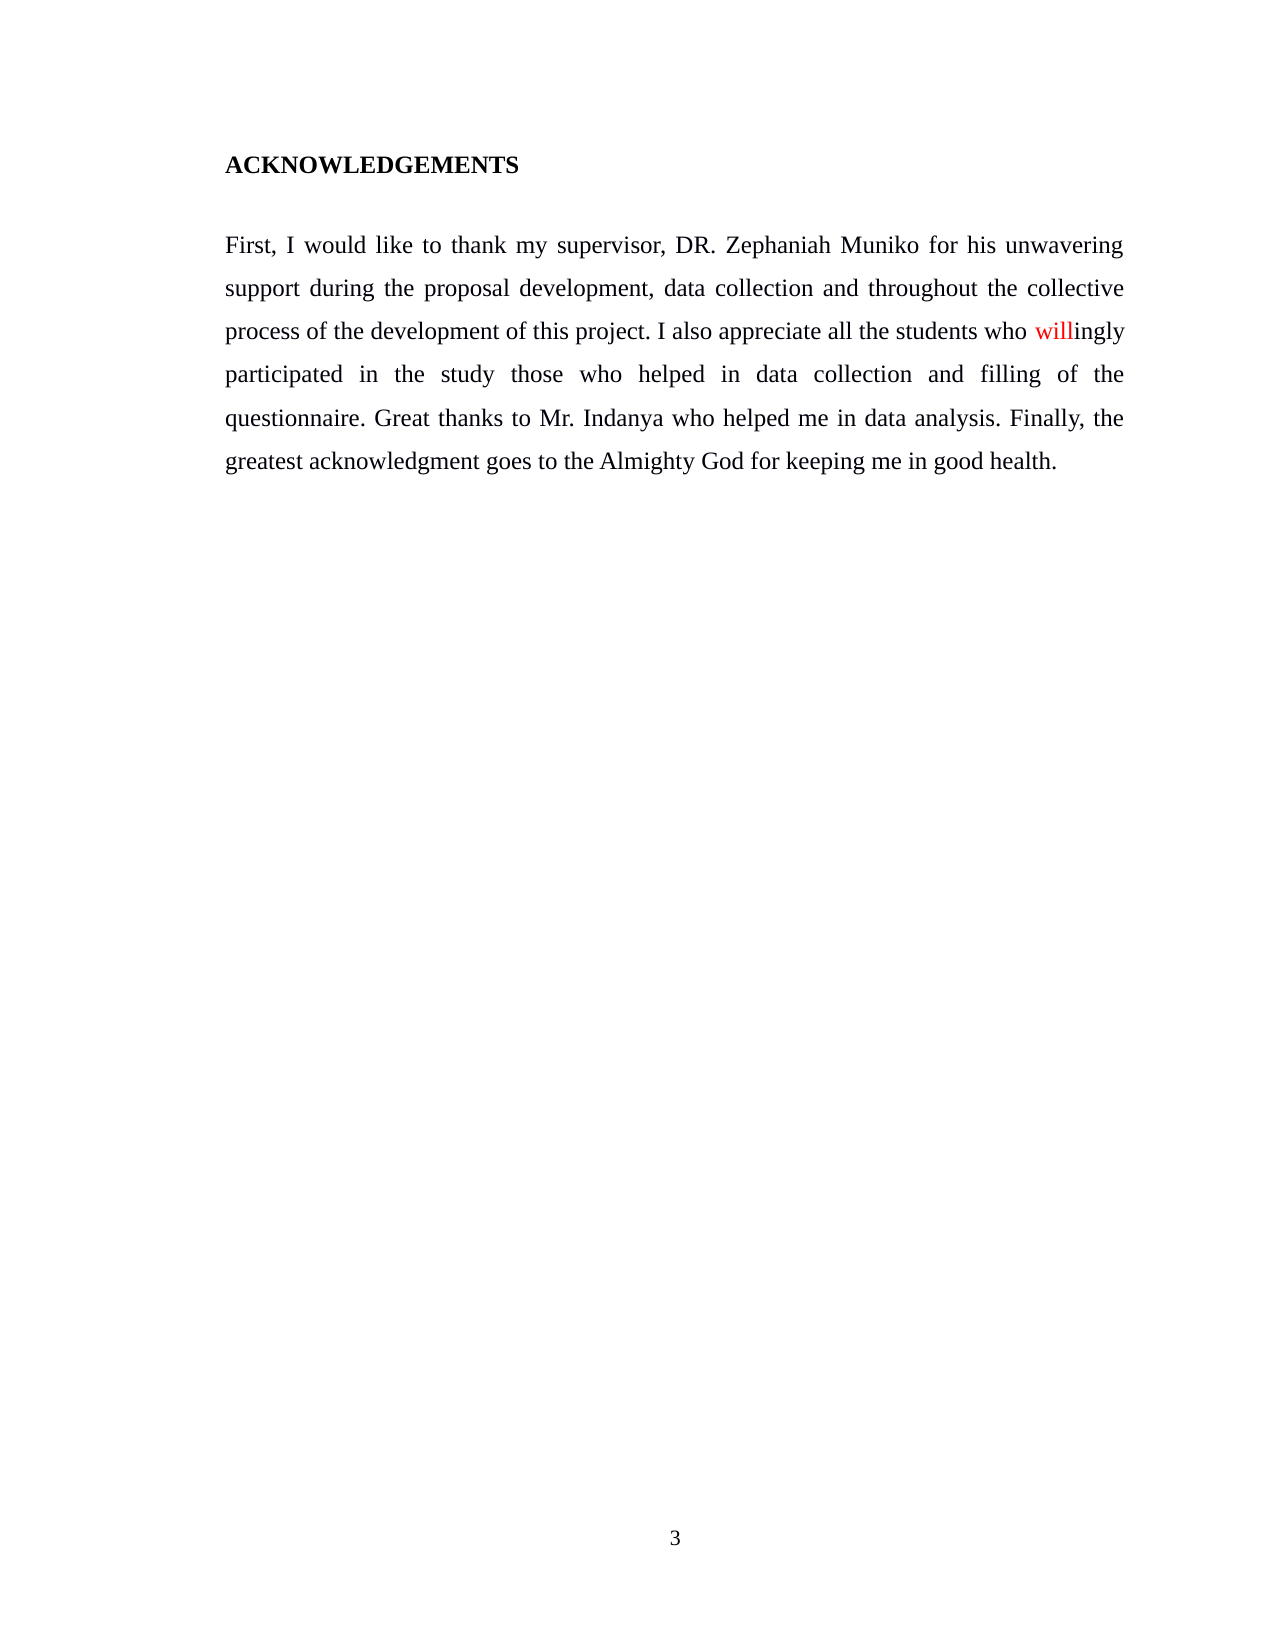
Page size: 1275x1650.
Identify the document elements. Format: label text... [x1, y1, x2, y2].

text First, I would like to thank my supervisor, DR. Zephaniah Muniko for his unwavering support during the proposal development, data collection and throughout the collective process of the development of this project. I also appreciate all the students who willingly participated in the study those who helped in data collection and filling of the questionnaire. Great thanks to Mr. Indanya who helped me in data analysis. Finally, the greatest acknowledgment goes to the Almighty God for keeping me in good health. [225, 230, 1125, 474]
subtitle ACKNOWLEDGEMENTS [225, 150, 1125, 179]
